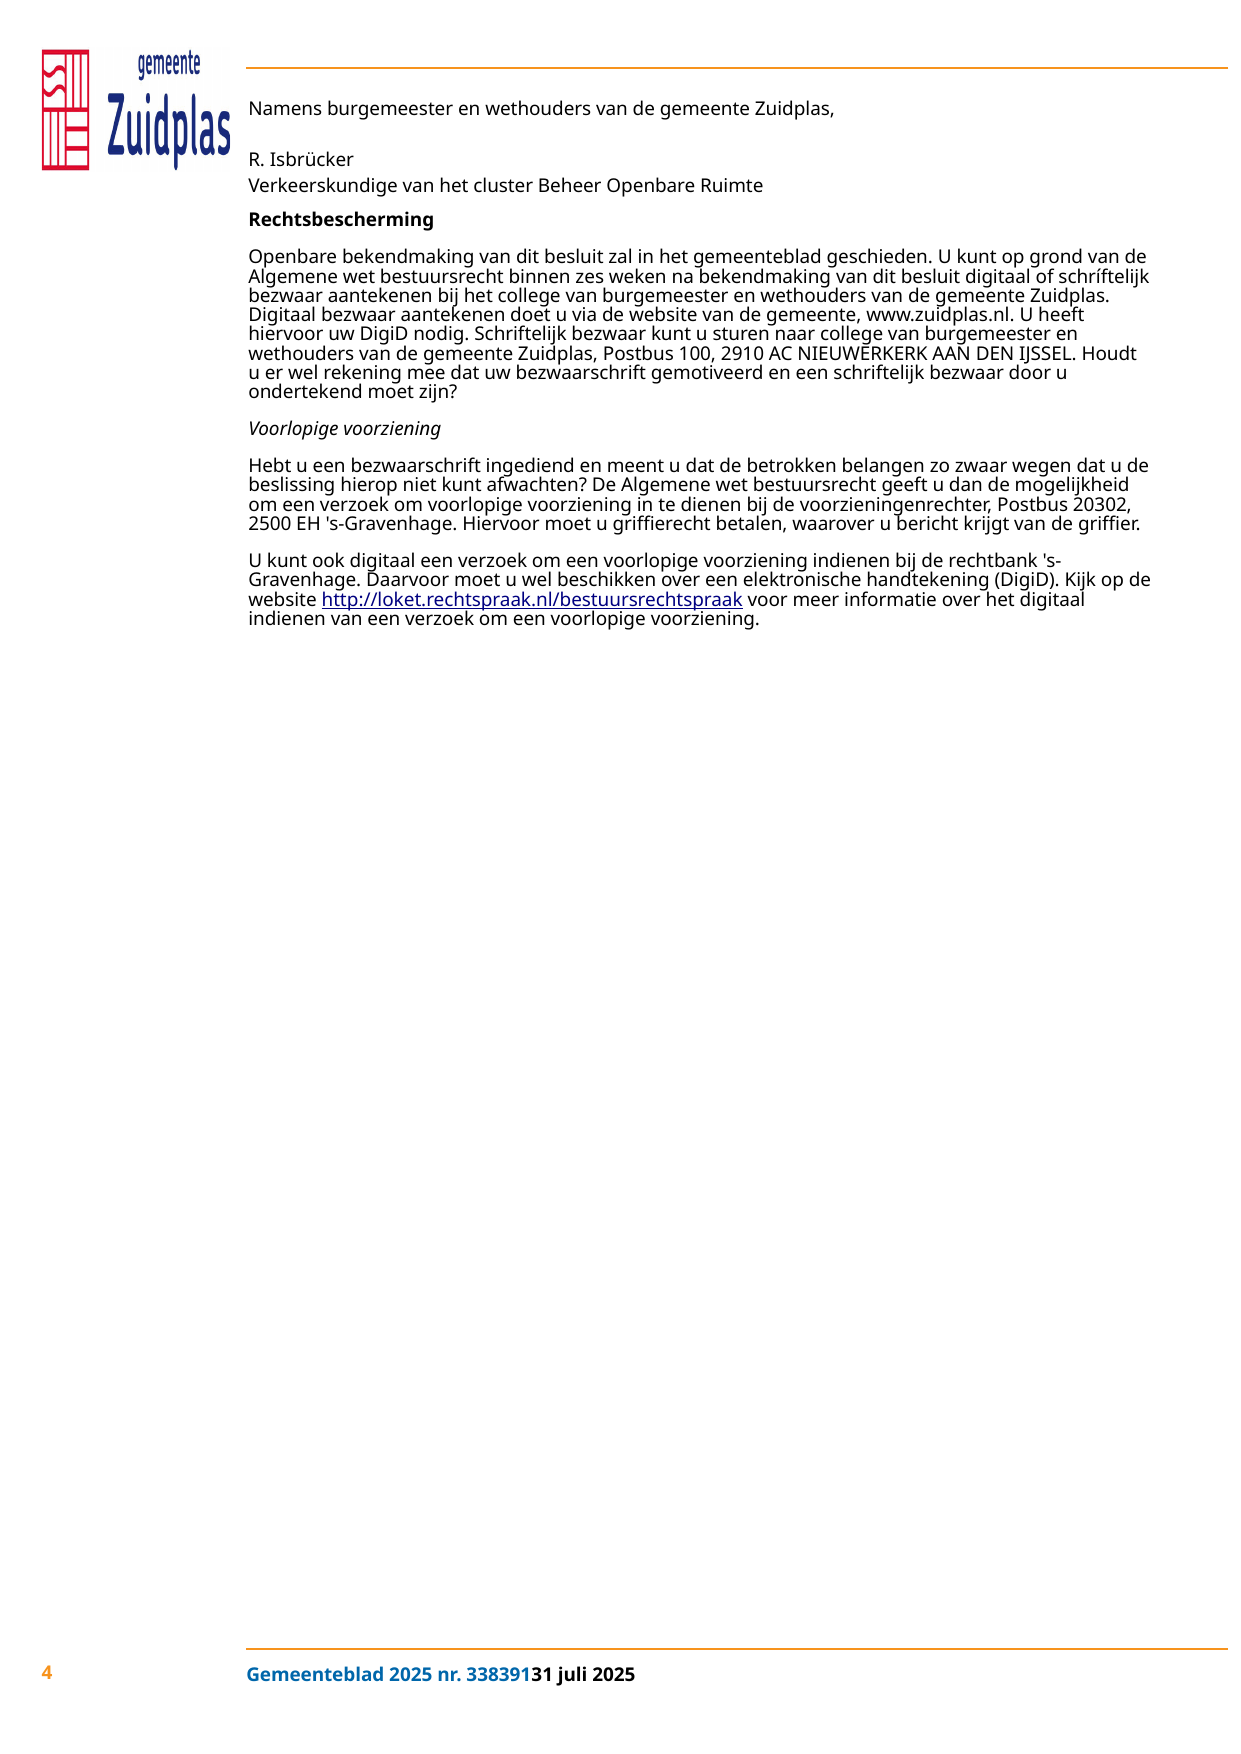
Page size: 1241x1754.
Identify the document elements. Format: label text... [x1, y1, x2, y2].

text Voorlopige voorziening [248, 420, 1152, 439]
text U kunt ook digitaal een verzoek om een voorlopige voorziening indienen bij de rechtbank 's-Gravenhage. Daarvoor moet u wel beschikken over een elektronische handtekening (DigiD). Kijk op de website http://loket.rechtspraak.nl/bestuursrechtspraak voor meer informatie over het digitaal indienen van een verzoek om een voorlopige voorziening. [248, 552, 1152, 629]
text Rechtsbescherming [248, 211, 1152, 231]
text R. Isbrücker [248, 146, 1152, 172]
text Openbare bekendmaking van dit besluit zal in het gemeenteblad geschieden. U kunt op grond van de Algemene wet bestuursrecht binnen zes weken na bekendmaking van dit besluit digitaal of schríftelijk bezwaar aantekenen bij het college van burgemeester en wethouders van de gemeente Zuidplas. Digitaal bezwaar aantekenen doet u via de website van de gemeente, www.zuidplas.nl. U heeft hiervoor uw DigiD nodig. Schriftelijk bezwaar kunt u sturen naar college van burgemeester en wethouders van de gemeente Zuidplas, Postbus 100, 2910 AC NIEUWERKERK AAN DEN IJSSEL. Houdt u er wel rekening mee dat uw bezwaarschrift gemotiveerd en een schriftelijk bezwaar door u ondertekend moet zijn? [248, 248, 1152, 402]
picture [41, 47, 231, 172]
text Verkeerskundige van het cluster Beheer Openbare Ruimte [248, 172, 1152, 198]
text Namens burgemeester en wethouders van de gemeente Zuidplas, [248, 95, 1152, 121]
text Hebt u een bezwaarschrift ingediend en meent u dat de betrokken belangen zo zwaar wegen dat u de beslissing hierop niet kunt afwachten? De Algemene wet bestuursrecht geeft u dan de mogelijkheid om een verzoek om voorlopige voorziening in te dienen bij de voorzieningenrechter, Postbus 20302, 2500 EH 's-Gravenhage. Hiervoor moet u griffierecht betalen, waarover u bericht krijgt van de griffier. [248, 457, 1152, 534]
